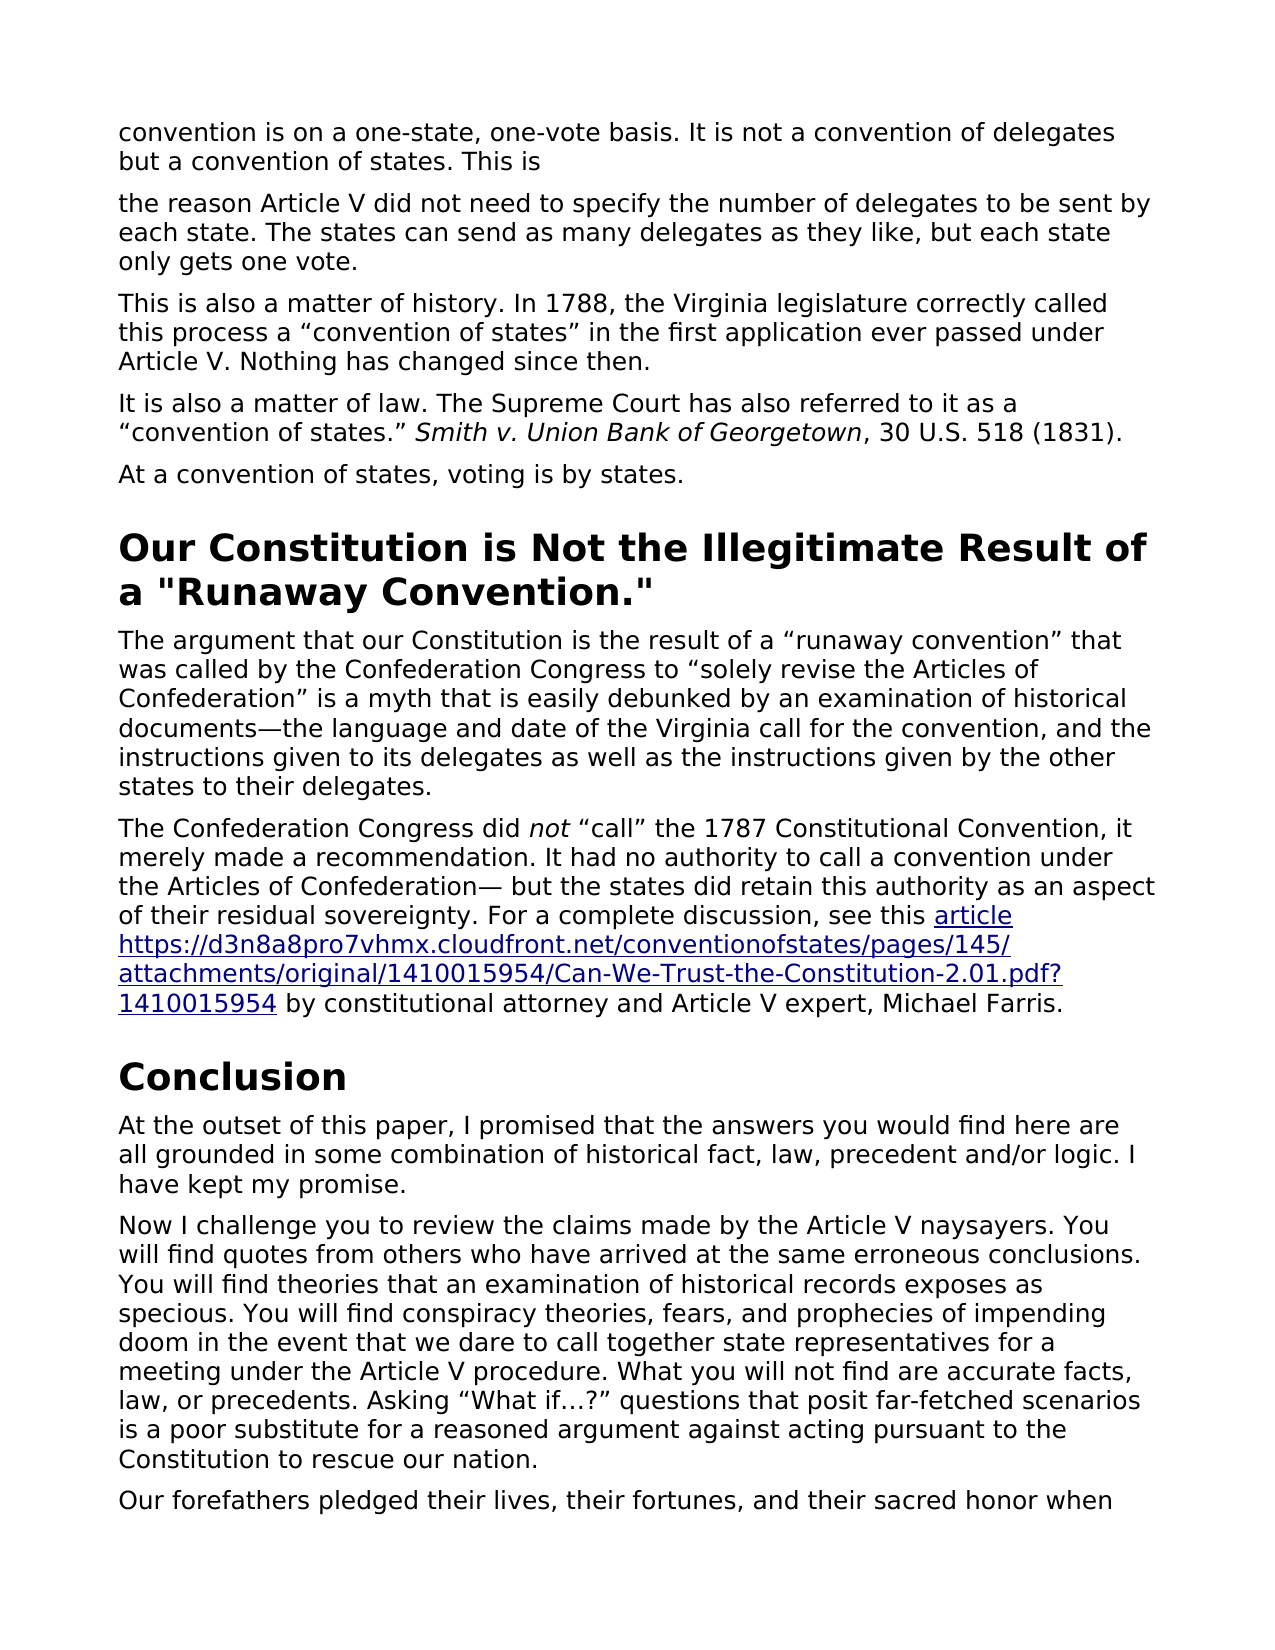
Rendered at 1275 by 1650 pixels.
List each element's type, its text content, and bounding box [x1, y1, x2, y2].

text At the outset of this paper, I promised that the answers you would find here are all grounded in some combination of historical fact, law, precedent and/or logic. I have kept my promise. [118, 1112, 1157, 1199]
text Now I challenge you to review the claims made by the Article V naysayers. You will find quotes from others who have arrived at the same erroneous conclusions. You will find theories that an examination of historical records exposes as specious. You will find conspiracy theories, fears, and prophecies of impending doom in the event that we dare to call together state representatives for a meeting under the Article V procedure. What you will not find are accurate facts, law, or precedents. Asking “What if…?” questions that posit far-fetched scenarios is a poor substitute for a reasoned argument against acting pursuant to the Constitution to rescue our nation. [118, 1212, 1157, 1474]
text The argument that our Constitution is the result of a “runaway convention” that was called by the Confederation Congress to “solely revise the Articles of Confederation” is a myth that is easily debunked by an examination of historical documents—the language and date of the Virginia call for the convention, and the instructions given to its delegates as well as the instructions given by the other states to their delegates. [118, 626, 1157, 801]
text It is also a matter of law. The Supreme Court has also referred to it as a “convention of states.” Smith v. Union Bank of Georgetown, 30 U.S. 518 (1831). [118, 389, 1157, 447]
text the reason Article V did not need to specify the number of delegates to be sent by each state. The states can send as many delegates as they like, but each state only gets one vote. [118, 189, 1157, 276]
text Our forefathers pledged their lives, their fortunes, and their sacred honor when [118, 1487, 1157, 1516]
text The Confederation Congress did not “call” the 1787 Constitutional Convention, it merely made a recommendation. It had no authority to call a convention under the Articles of Confederation— but the states did retain this authority as an aspect of their residual sovereignty. For a complete discussion, see this article https://d3n8a8pro7vhmx.cloudfront.net/conventionofstates/pages/145/attachments/original/1410015954/Can-We-Trust-the-Constitution-2.01.pdf?1410015954 by constitutional attorney and Article V expert, Michael Farris. [118, 814, 1157, 1018]
subtitle Our Constitution is Not the Illegitimate Result of a "Runaway Convention." [118, 526, 1157, 614]
text This is also a matter of history. In 1788, the Virginia legislature correctly called this process a “convention of states” in the first application ever passed under Article V. Nothing has changed since then. [118, 289, 1157, 376]
text At a convention of states, voting is by states. [118, 460, 1157, 489]
text convention is on a one-state, one-vote basis. It is not a convention of delegates but a convention of states. This is [118, 118, 1157, 176]
subtitle Conclusion [118, 1055, 1157, 1099]
